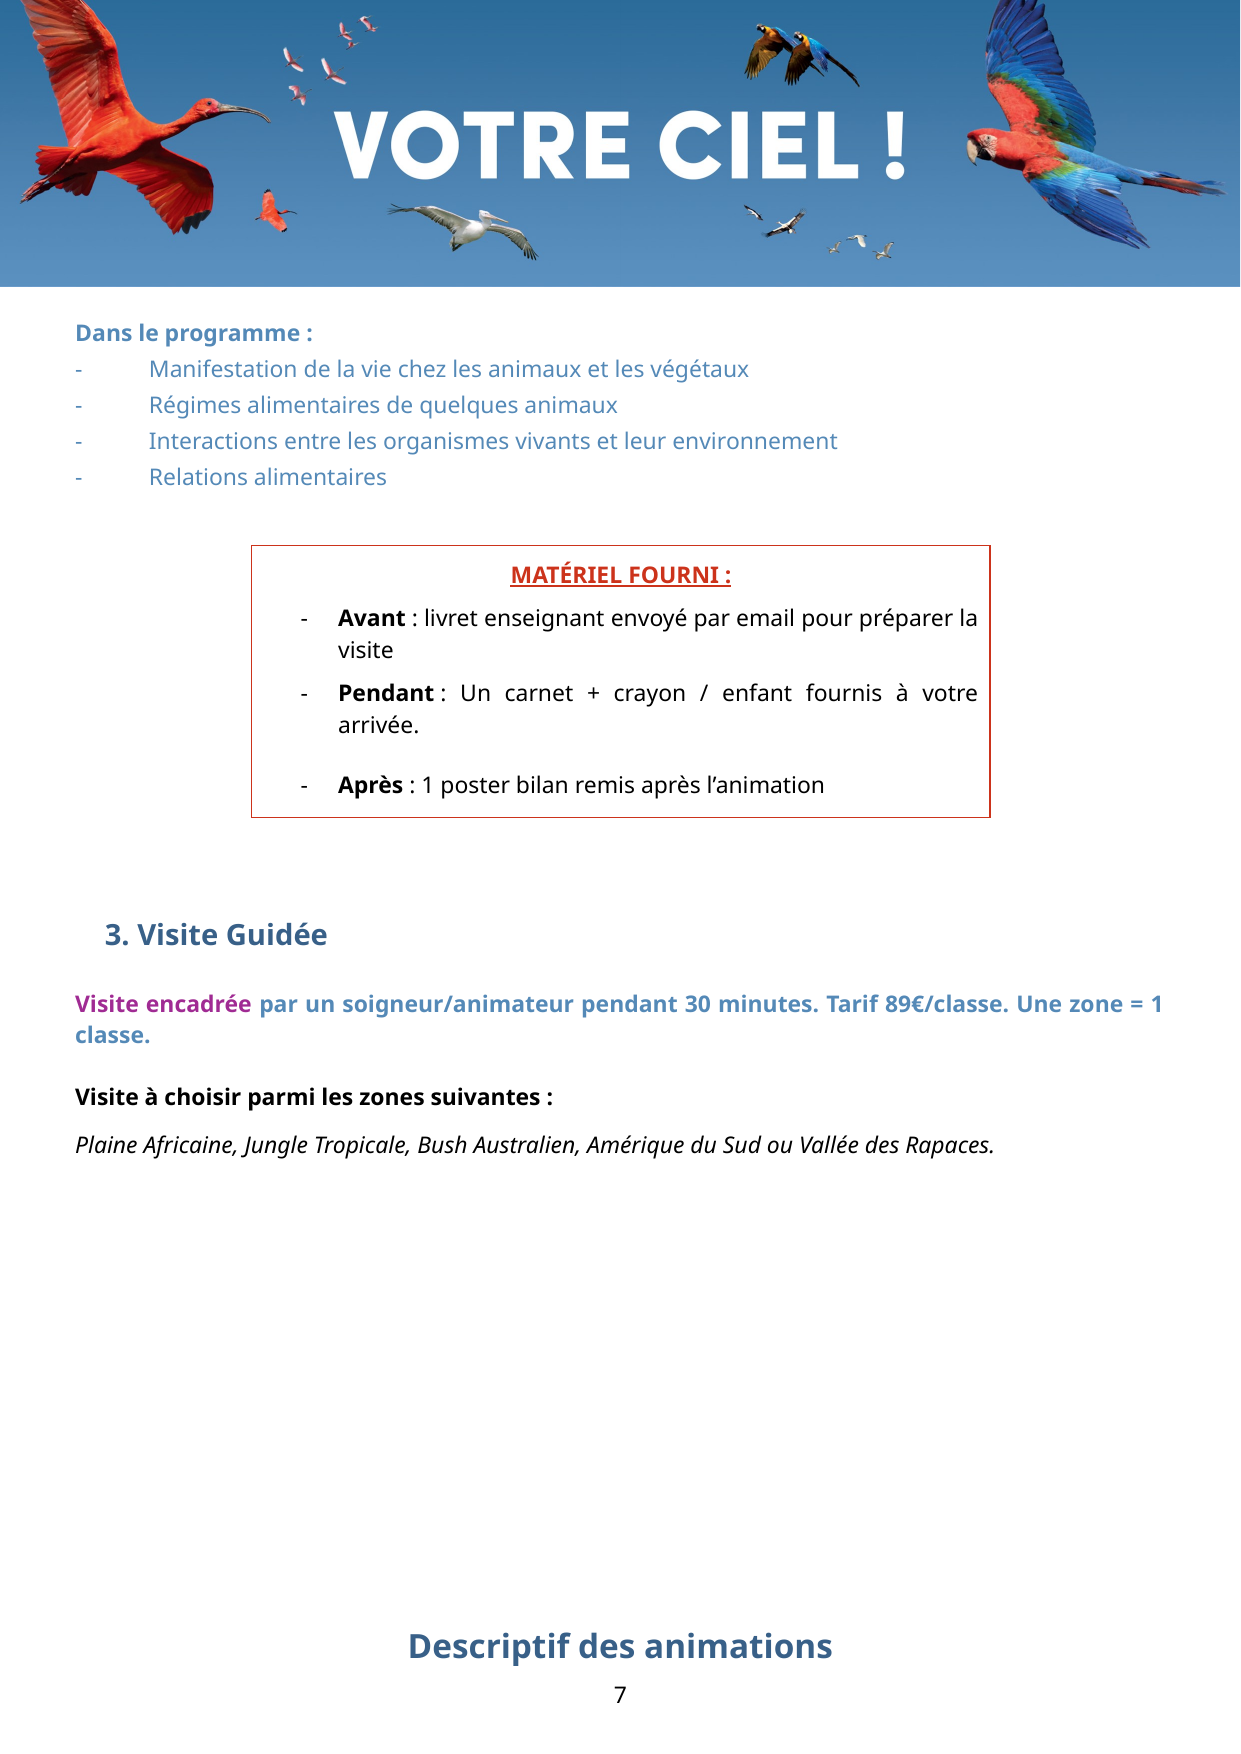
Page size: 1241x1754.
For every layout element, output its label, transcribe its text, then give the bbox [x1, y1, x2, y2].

text 3. Visite Guidée [104, 914, 1165, 953]
text Descriptif des animations [75, 1623, 1165, 1668]
list Régimes alimentaires de quelques animaux [75, 389, 1197, 421]
text Dans le programme : [75, 317, 1197, 349]
list Interactions entre les organismes vivants et leur environnement [75, 425, 1197, 456]
list Relations alimentaires [75, 461, 1197, 492]
text Plaine Africaine, Jungle Tropicale, Bush Australien, Amérique du Sud ou Vallée des Rapaces. [75, 1129, 1165, 1160]
text Visite encadrée par un soigneur/animateur pendant 30 minutes. Tarif 89€/classe. Une zone = 1 classe. [75, 987, 1165, 1050]
text Visite à choisir parmi les zones suivantes : [75, 1081, 1165, 1112]
list Manifestation de la vie chez les animaux et les végétaux [75, 353, 1197, 384]
table_header MATÉRIEL FOURNI : Avant : livret enseignant envoyé par email pour préparer la visite Pendant : Un carnet + crayon / enfant fournis à votre arrivée. Après : 1 poster bilan remis après l’animation [252, 546, 989, 817]
